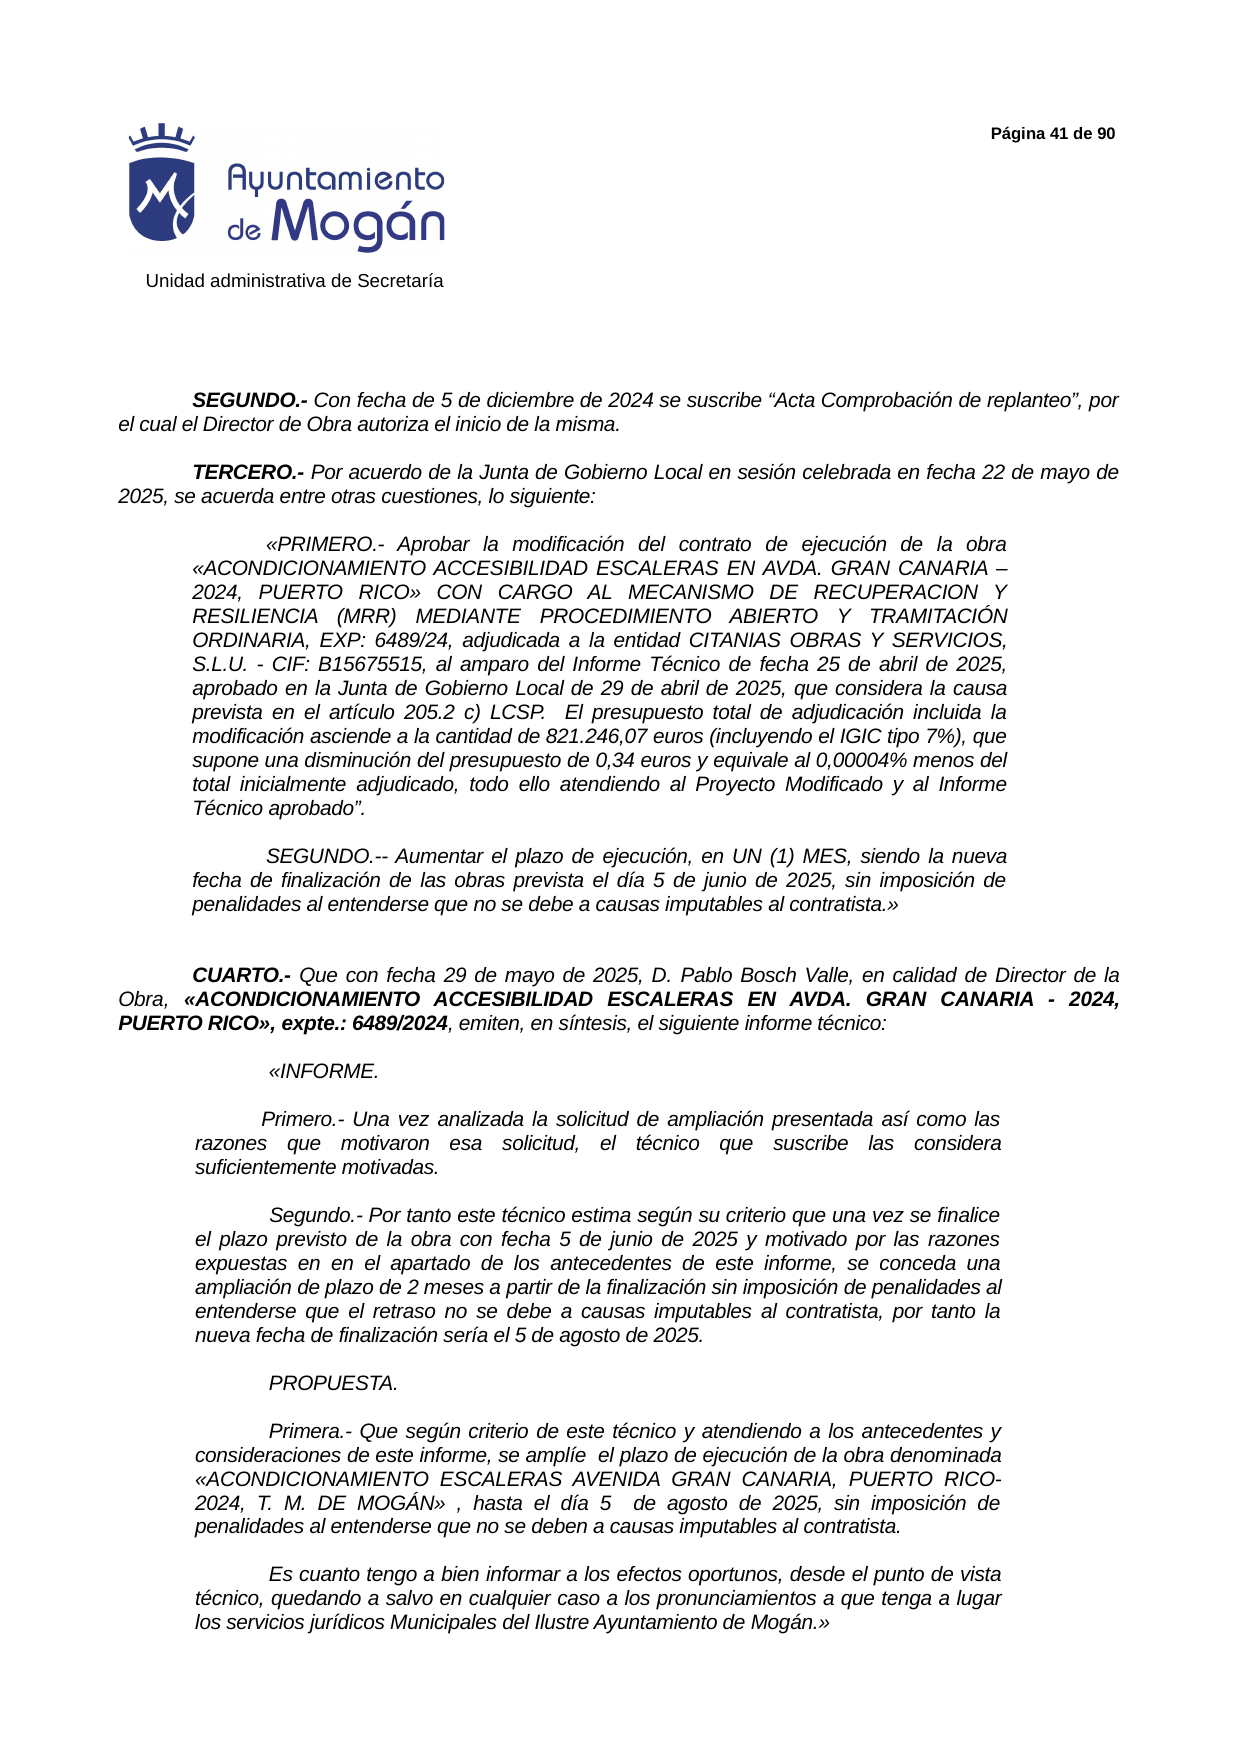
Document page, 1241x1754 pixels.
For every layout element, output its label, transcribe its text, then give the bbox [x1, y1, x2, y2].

text PROPUESTA. [195, 1371, 1004, 1394]
text SEGUNDO.-- Aumentar el plazo de ejecución, en UN (1) MES, siendo la nueva fecha de finalización de las obras prevista el día 5 de junio de 2025, sin imposición de penalidades al entenderse que no se debe a causas imputables al contratista.» [192, 843, 1010, 915]
text Es cuanto tengo a bien informar a los efectos oportunos, desde el punto de vista técnico, quedando a salvo en cualquier caso a los pronunciamientos a que tenga a lugar los servicios jurídicos Municipales del Ilustre Ayuntamiento de Mogán.» [195, 1562, 1004, 1634]
picture [128, 123, 445, 259]
text «INFORME. [195, 1059, 1004, 1083]
text SEGUNDO.- Con fecha de 5 de diciembre de 2024 se suscribe “Acta Comprobación de replanteo”, por el cual el Director de Obra autoriza el inicio de la misma. [118, 388, 1122, 436]
text CUARTO.- Que con fecha 29 de mayo de 2025, D. Pablo Bosch Valle, en calidad de Director de la Obra, «ACONDICIONAMIENTO ACCESIBILIDAD ESCALERAS EN AVDA. GRAN CANARIA - 2024, PUERTO RICO», expte.: 6489/2024, emiten, en síntesis, el siguiente informe técnico: [118, 963, 1122, 1035]
text TERCERO.- Por acuerdo de la Junta de Gobierno Local en sesión celebrada en fecha 22 de mayo de 2025, se acuerda entre otras cuestiones, lo siguiente: [118, 460, 1122, 508]
text Segundo.- Por tanto este técnico estima según su criterio que una vez se finalice el plazo previsto de la obra con fecha 5 de junio de 2025 y motivado por las razones expuestas en en el apartado de los antecedentes de este informe, se conceda una ampliación de plazo de 2 meses a partir de la finalización sin imposición de penalidades al entenderse que el retraso no se debe a causas imputables al contratista, por tanto la nueva fecha de finalización sería el 5 de agosto de 2025. [195, 1203, 1004, 1347]
text «PRIMERO.- Aprobar la modificación del contrato de ejecución de la obra «ACONDICIONAMIENTO ACCESIBILIDAD ESCALERAS EN AVDA. GRAN CANARIA – 2024, PUERTO RICO» CON CARGO AL MECANISMO DE RECUPERACION Y RESILIENCIA (MRR) MEDIANTE PROCEDIMIENTO ABIERTO Y TRAMITACIÓN ORDINARIA, EXP: 6489/24, adjudicada a la entidad CITANIAS OBRAS Y SERVICIOS, S.L.U. - CIF: B15675515, al amparo del Informe Técnico de fecha 25 de abril de 2025, aprobado en la Junta de Gobierno Local de 29 de abril de 2025, que considera la causa prevista en el artículo 205.2 c) LCSP. El presupuesto total de adjudicación incluida la modificación asciende a la cantidad de 821.246,07 euros (incluyendo el IGIC tipo 7%), que supone una disminución del presupuesto de 0,34 euros y equivale al 0,00004% menos del total inicialmente adjudicado, todo ello atendiendo al Proyecto Modificado y al Informe Técnico aprobado”. [192, 532, 1010, 819]
text Primero.- Una vez analizada la solicitud de ampliación presentada así como las razones que motivaron esa solicitud, el técnico que suscribe las considera suficientemente motivadas. [195, 1107, 1004, 1179]
text Primera.- Que según criterio de este técnico y atendiendo a los antecedentes y consideraciones de este informe, se amplíe el plazo de ejecución de la obra denominada «ACONDICIONAMIENTO ESCALERAS AVENIDA GRAN CANARIA, PUERTO RICO-2024, T. M. DE MOGÁN» , hasta el día 5 de agosto de 2025, sin imposición de penalidades al entenderse que no se deben a causas imputables al contratista. [195, 1418, 1004, 1538]
